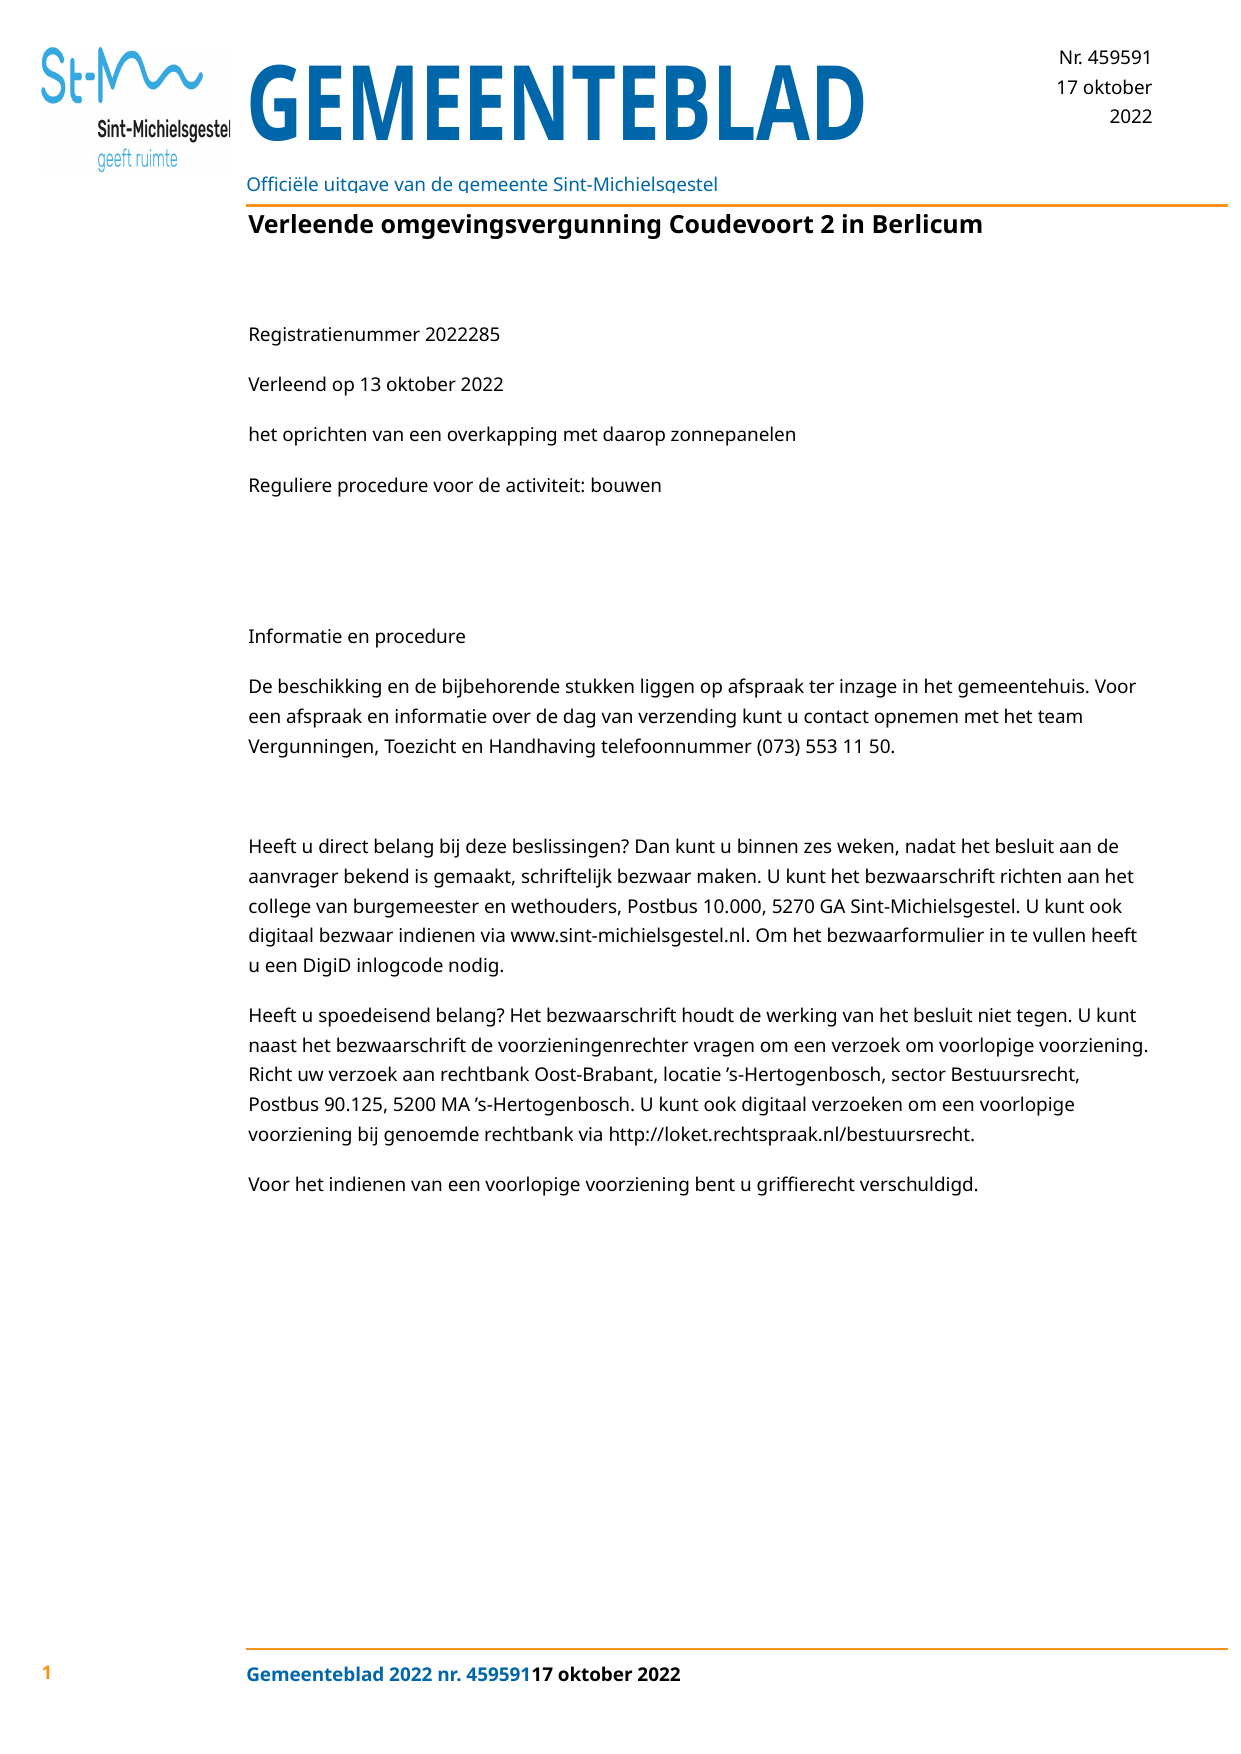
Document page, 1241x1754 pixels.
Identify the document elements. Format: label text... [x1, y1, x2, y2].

text Heeft u spoedeisend belang? Het bezwaarschrift houdt de werking van het besluit niet tegen. U kunt naast het bezwaarschrift de voorzieningenrechter vragen om een verzoek om voorlopige voorziening. Richt uw verzoek aan rechtbank Oost-Brabant, locatie ’s-Hertogenbosch, sector Bestuursrecht, Postbus 90.125, 5200 MA ’s-Hertogenbosch. U kunt ook digitaal verzoeken om een voorlopige voorziening bij genoemde rechtbank via http://loket.rechtspraak.nl/bestuursrecht. [248, 1002, 1152, 1146]
text Heeft u direct belang bij deze beslissingen? Dan kunt u binnen zes weken, nadat het besluit aan de aanvrager bekend is gemaakt, schriftelijk bezwaar maken. U kunt het bezwaarschrift richten aan het college van burgemeester en wethouders, Postbus 10.000, 5270 GA Sint-Michielsgestel. U kunt ook digitaal bezwaar indienen via www.sint-michielsgestel.nl. Om het bezwaarformulier in te vullen heeft u een DigiD inlogcode nodig. [248, 834, 1152, 978]
text Verleend op 13 oktober 2022 [248, 371, 1152, 397]
text De beschikking en de bijbehorende stukken liggen op afspraak ter inzage in het gemeentehuis. Voor een afspraak en informatie over de dag van verzending kunt u contact opnemen met het team Vergunningen, Toezicht en Handhaving telefoonnummer (073) 553 11 50. [248, 674, 1152, 758]
text het oprichten van een overkapping met daarop zonnepanelen [248, 422, 1152, 447]
text Reguliere procedure voor de activiteit: bouwen [248, 472, 1152, 498]
text Registratienummer 2022285 [248, 321, 1152, 346]
text Informatie en procedure [248, 623, 1152, 649]
text Verleende omgevingsvergunning Coudevoort 2 in Berlicum [248, 207, 1152, 241]
picture [41, 47, 231, 172]
text Voor het indienen van een voorlopige voorziening bent u griffierecht verschuldigd. [248, 1171, 1152, 1197]
